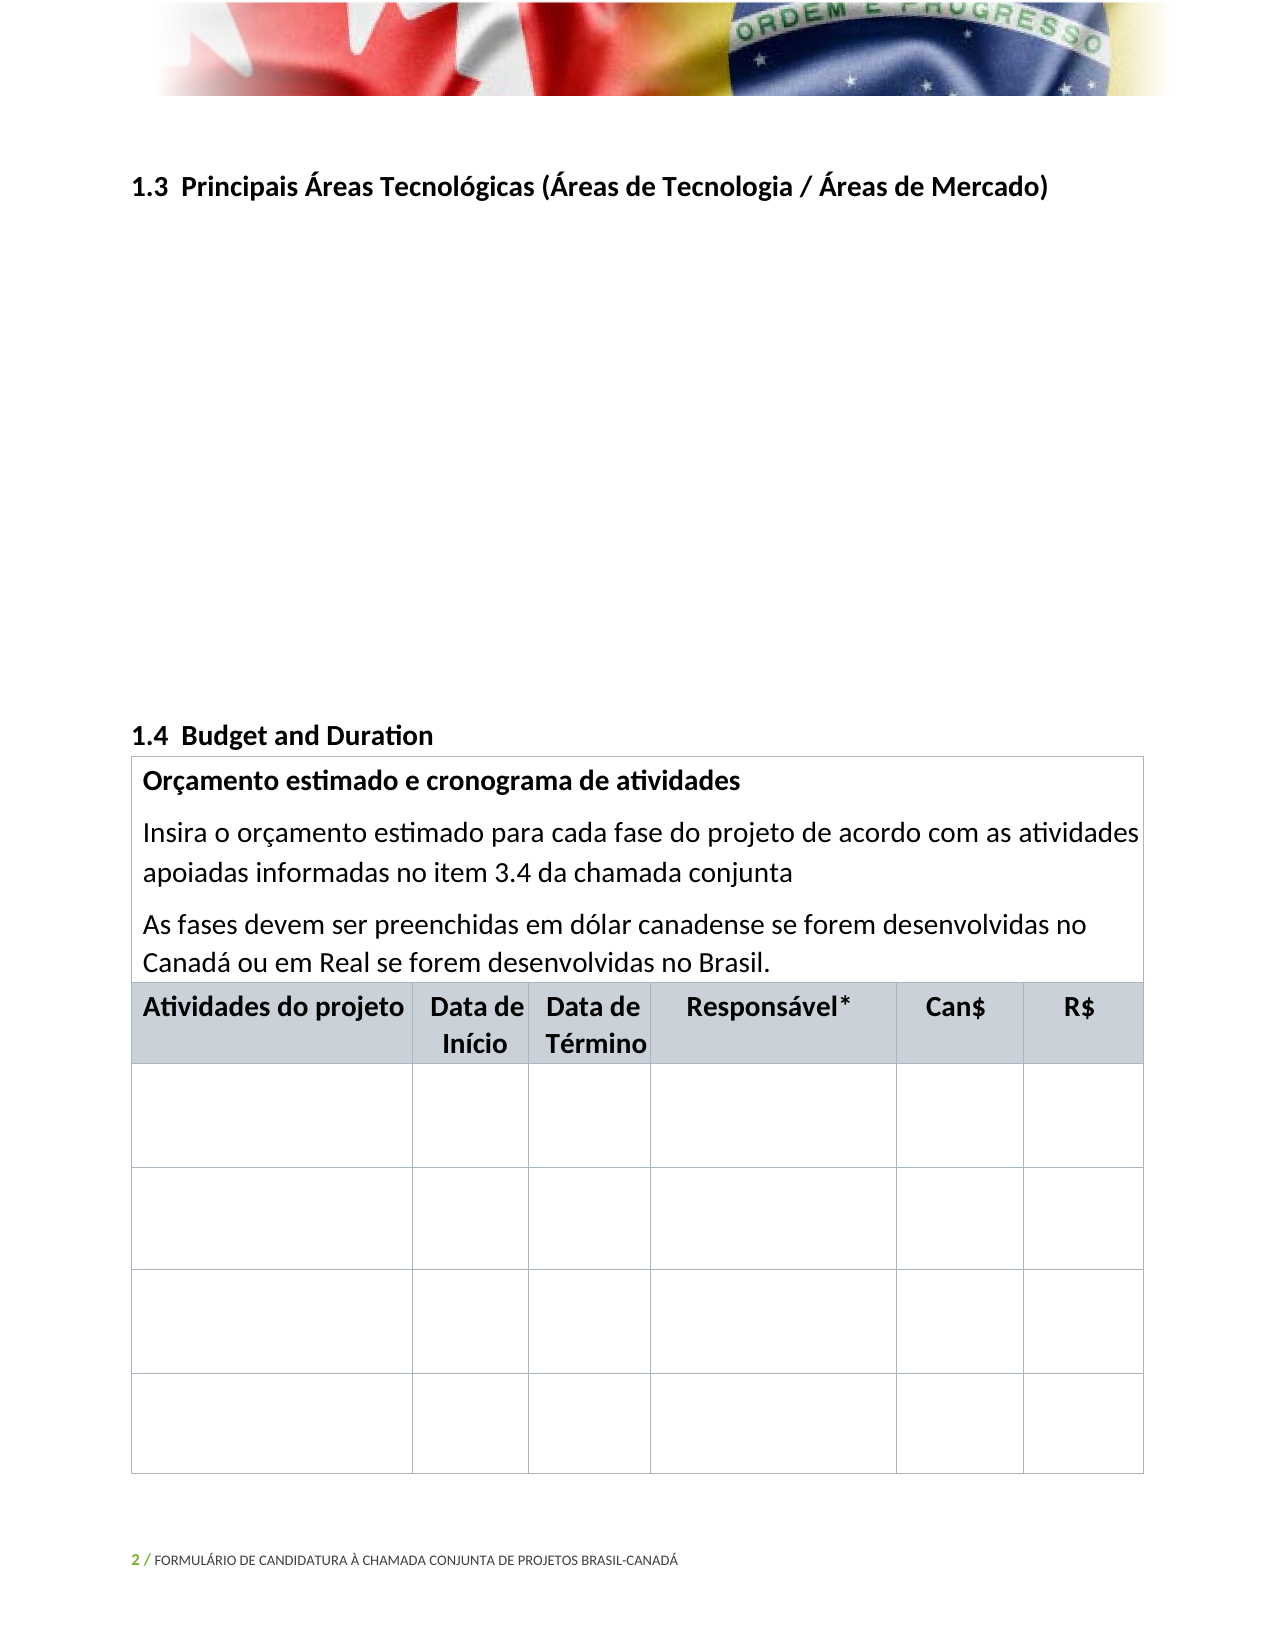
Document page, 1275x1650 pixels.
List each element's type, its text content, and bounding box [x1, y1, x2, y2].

table_header Orçamento estimado e cronograma de atividades Insira o orçamento estimado para cada fase do projeto de acordo com as atividades apoiadas informadas no item 3.4 da chamada conjunta As fases devem ser preenchidas em dólar canadense se forem desenvolvidas no Canadá ou em Real se forem desenvolvidas no Brasil. [132, 757, 1143, 982]
table_cell [1024, 1064, 1143, 1167]
text 1.3 Principais Áreas Tecnológicas (Áreas de Tecnologia / Áreas de Mercado) [131, 168, 1181, 204]
subtitle 1.4 Budget and Duration [131, 717, 1181, 752]
table_cell R$ [1024, 983, 1143, 1063]
table_cell [1024, 1168, 1143, 1269]
table_cell Data de Início [413, 983, 528, 1063]
table_cell [897, 1168, 1023, 1269]
table_cell [529, 1064, 650, 1167]
table_cell [529, 1270, 650, 1373]
table_cell [413, 1168, 528, 1269]
table_cell [1024, 1374, 1143, 1473]
table_cell [132, 1270, 412, 1373]
table_cell [413, 1064, 528, 1167]
table_cell Responsável* [651, 983, 896, 1063]
table_cell [651, 1270, 896, 1373]
table_cell [651, 1374, 896, 1473]
table_cell [651, 1064, 896, 1167]
table_cell [897, 1374, 1023, 1473]
table_cell Atividades do projeto [132, 983, 412, 1063]
table_cell Data de Término [529, 983, 650, 1063]
table_cell Can$ [897, 983, 1023, 1063]
table_cell [529, 1168, 650, 1269]
table_cell [897, 1270, 1023, 1373]
table_cell [1024, 1270, 1143, 1373]
table_cell [413, 1270, 528, 1373]
table_cell [132, 1374, 412, 1473]
table_cell [132, 1064, 412, 1167]
table_cell [897, 1064, 1023, 1167]
table_cell [413, 1374, 528, 1473]
table_cell [132, 1168, 412, 1269]
table_cell [529, 1374, 650, 1473]
table_cell [651, 1168, 896, 1269]
